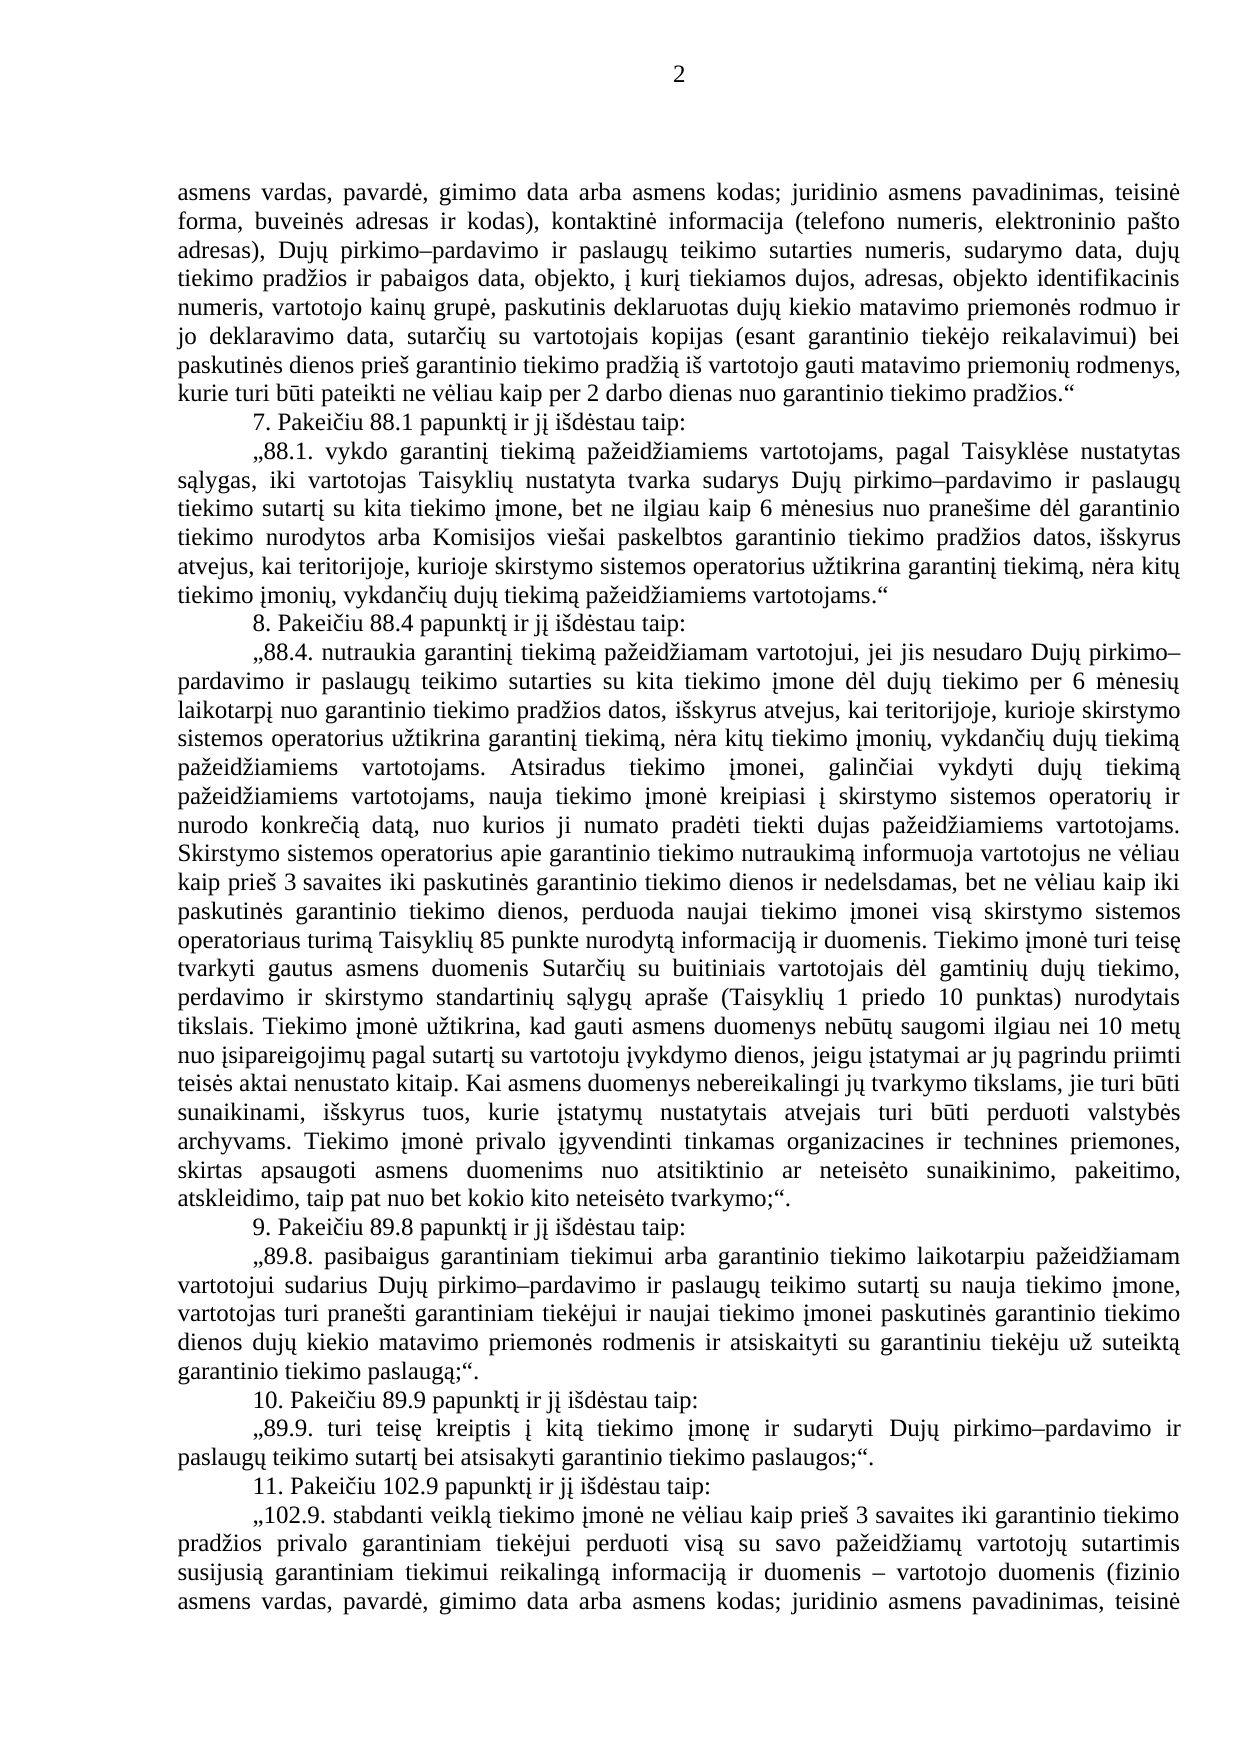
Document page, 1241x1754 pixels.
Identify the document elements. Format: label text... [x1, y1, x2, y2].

text „102.9. stabdanti veiklą tiekimo įmonė ne vėliau kaip prieš 3 savaites iki garantinio tiekimo pradžios privalo garantiniam tiekėjui perduoti visą su savo pažeidžiamų vartotojų sutartimis susijusią garantiniam tiekimui reikalingą informaciją ir duomenis – vartotojo duomenis (fizinio asmens vardas, pavardė, gimimo data arba asmens kodas; juridinio asmens pavadinimas, teisinė [177, 1500, 1181, 1615]
text 11. Pakeičiu 102.9 papunktį ir jį išdėstau taip: [177, 1471, 1181, 1500]
text 10. Pakeičiu 89.9 papunktį ir jį išdėstau taip: [177, 1385, 1181, 1413]
text „89.8. pasibaigus garantiniam tiekimui arba garantinio tiekimo laikotarpiu pažeidžiamam vartotojui sudarius Dujų pirkimo–pardavimo ir paslaugų teikimo sutartį su nauja tiekimo įmone, vartotojas turi pranešti garantiniam tiekėjui ir naujai tiekimo įmonei paskutinės garantinio tiekimo dienos dujų kiekio matavimo priemonės rodmenis ir atsiskaityti su garantiniu tiekėju už suteiktą garantinio tiekimo paslaugą;“. [177, 1241, 1181, 1385]
text 7. Pakeičiu 88.1 papunktį ir jį išdėstau taip: [177, 407, 1181, 436]
text 8. Pakeičiu 88.4 papunktį ir jį išdėstau taip: [177, 608, 1181, 637]
text „88.1. vykdo garantinį tiekimą pažeidžiamiems vartotojams, pagal Taisyklėse nustatytas sąlygas, iki vartotojas Taisyklių nustatyta tvarka sudarys Dujų pirkimo–pardavimo ir paslaugų tiekimo sutartį su kita tiekimo įmone, bet ne ilgiau kaip 6 mėnesius nuo pranešime dėl garantinio tiekimo nurodytos arba Komisijos viešai paskelbtos garantinio tiekimo pradžios datos, išskyrus atvejus, kai teritorijoje, kurioje skirstymo sistemos operatorius užtikrina garantinį tiekimą, nėra kitų tiekimo įmonių, vykdančių dujų tiekimą pažeidžiamiems vartotojams.“ [177, 436, 1181, 608]
text „88.4. nutraukia garantinį tiekimą pažeidžiamam vartotojui, jei jis nesudaro Dujų pirkimo–pardavimo ir paslaugų teikimo sutarties su kita tiekimo įmone dėl dujų tiekimo per 6 mėnesių laikotarpį nuo garantinio tiekimo pradžios datos, išskyrus atvejus, kai teritorijoje, kurioje skirstymo sistemos operatorius užtikrina garantinį tiekimą, nėra kitų tiekimo įmonių, vykdančių dujų tiekimą pažeidžiamiems vartotojams. Atsiradus tiekimo įmonei, galinčiai vykdyti dujų tiekimą pažeidžiamiems vartotojams, nauja tiekimo įmonė kreipiasi į skirstymo sistemos operatorių ir nurodo konkrečią datą, nuo kurios ji numato pradėti tiekti dujas pažeidžiamiems vartotojams. Skirstymo sistemos operatorius apie garantinio tiekimo nutraukimą informuoja vartotojus ne vėliau kaip prieš 3 savaites iki paskutinės garantinio tiekimo dienos ir nedelsdamas, bet ne vėliau kaip iki paskutinės garantinio tiekimo dienos, perduoda naujai tiekimo įmonei visą skirstymo sistemos operatoriaus turimą Taisyklių 85 punkte nurodytą informaciją ir duomenis. Tiekimo įmonė turi teisę tvarkyti gautus asmens duomenis Sutarčių su buitiniais vartotojais dėl gamtinių dujų tiekimo, perdavimo ir skirstymo standartinių sąlygų apraše (Taisyklių 1 priedo 10 punktas) nurodytais tikslais. Tiekimo įmonė užtikrina, kad gauti asmens duomenys nebūtų saugomi ilgiau nei 10 metų nuo įsipareigojimų pagal sutartį su vartotoju įvykdymo dienos, jeigu įstatymai ar jų pagrindu priimti teisės aktai nenustato kitaip. Kai asmens duomenys nebereikalingi jų tvarkymo tikslams, jie turi būti sunaikinami, išskyrus tuos, kurie įstatymų nustatytais atvejais turi būti perduoti valstybės archyvams. Tiekimo įmonė privalo įgyvendinti tinkamas organizacines ir technines priemones, skirtas apsaugoti asmens duomenims nuo atsitiktinio ar neteisėto sunaikinimo, pakeitimo, atskleidimo, taip pat nuo bet kokio kito neteisėto tvarkymo;“. [177, 637, 1181, 1212]
text asmens vardas, pavardė, gimimo data arba asmens kodas; juridinio asmens pavadinimas, teisinė forma, buveinės adresas ir kodas), kontaktinė informacija (telefono numeris, elektroninio pašto adresas), Dujų pirkimo–pardavimo ir paslaugų teikimo sutarties numeris, sudarymo data, dujų tiekimo pradžios ir pabaigos data, objekto, į kurį tiekiamos dujos, adresas, objekto identifikacinis numeris, vartotojo kainų grupė, paskutinis deklaruotas dujų kiekio matavimo priemonės rodmuo ir jo deklaravimo data, sutarčių su vartotojais kopijas (esant garantinio tiekėjo reikalavimui) bei paskutinės dienos prieš garantinio tiekimo pradžią iš vartotojo gauti matavimo priemonių rodmenys, kurie turi būti pateikti ne vėliau kaip per 2 darbo dienas nuo garantinio tiekimo pradžios.“ [177, 177, 1181, 407]
text 9. Pakeičiu 89.8 papunktį ir jį išdėstau taip: [177, 1212, 1181, 1241]
text „89.9. turi teisę kreiptis į kitą tiekimo įmonę ir sudaryti Dujų pirkimo–pardavimo ir paslaugų teikimo sutartį bei atsisakyti garantinio tiekimo paslaugos;“. [177, 1413, 1181, 1471]
